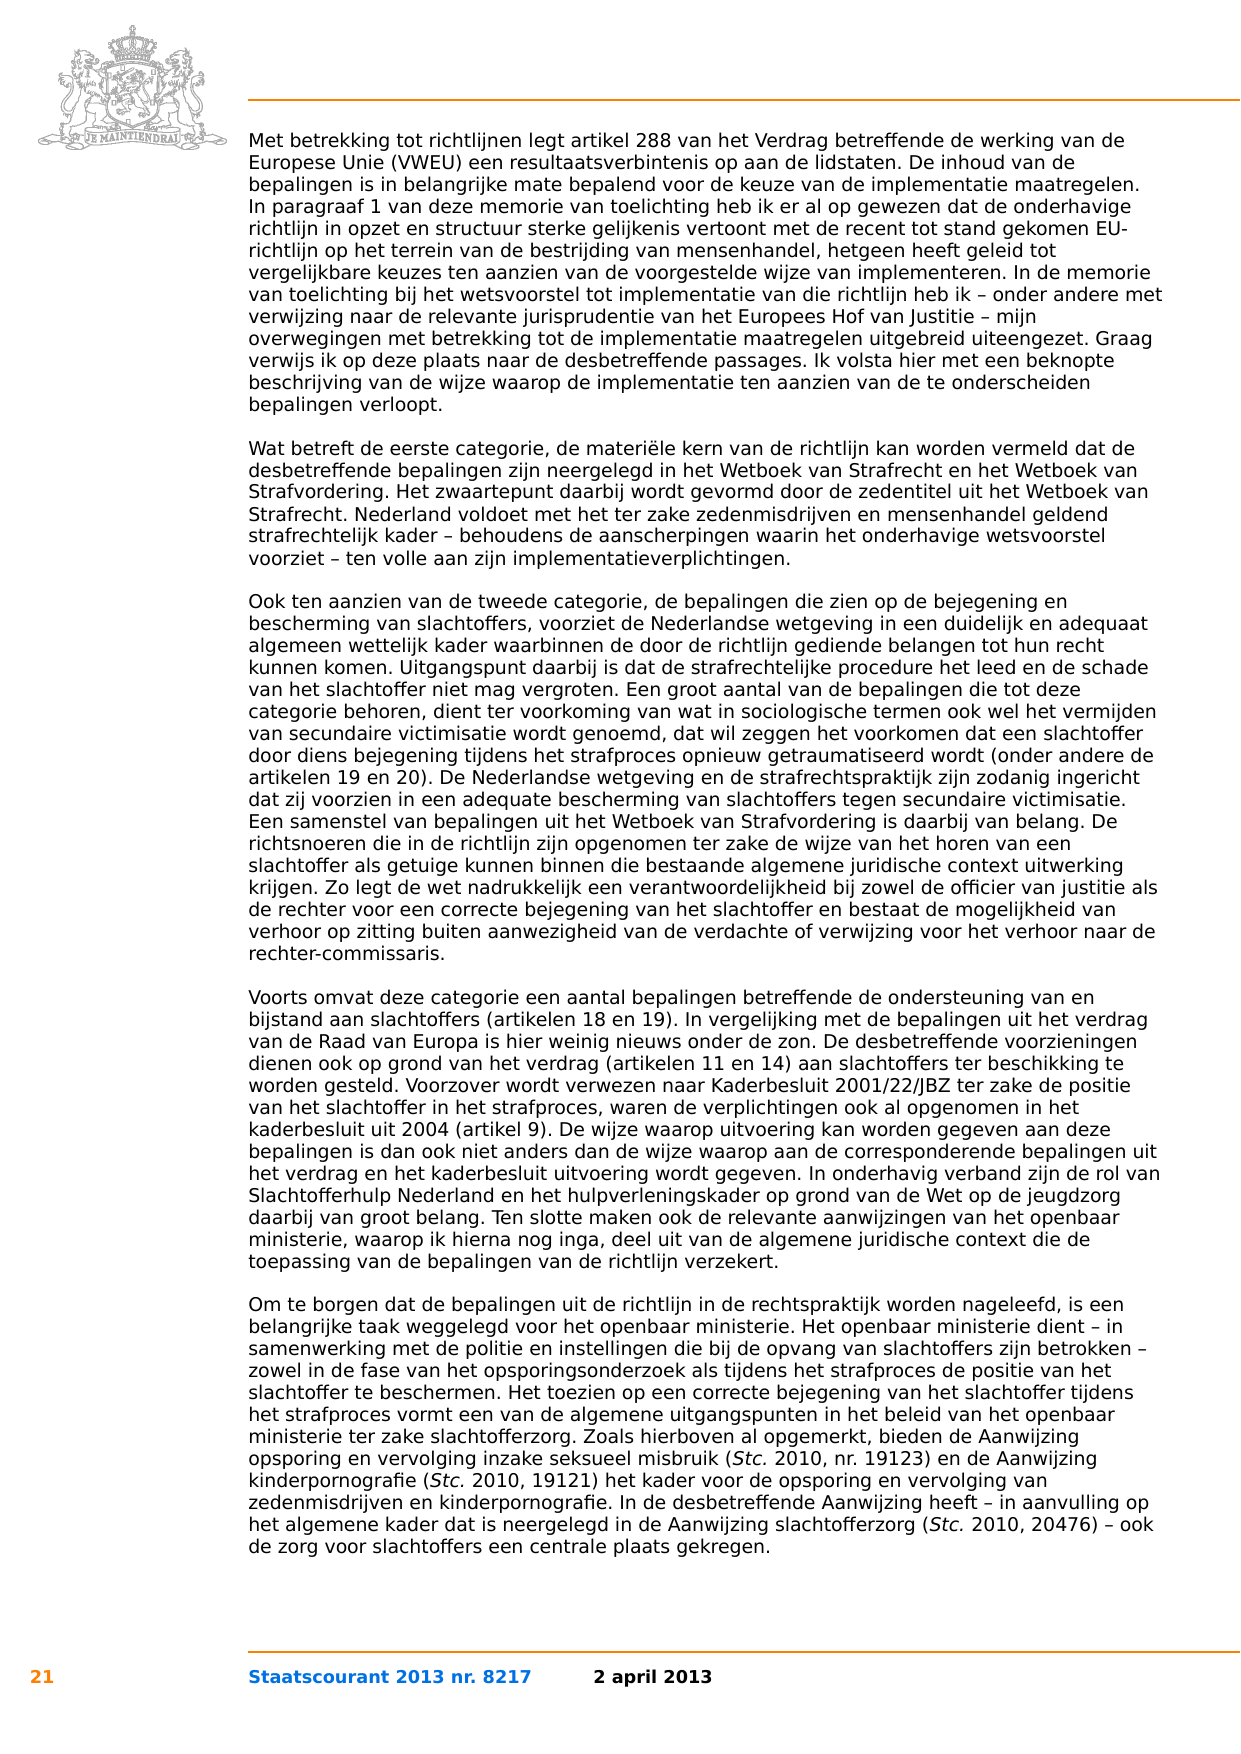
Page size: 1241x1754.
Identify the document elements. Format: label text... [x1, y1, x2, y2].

text Ook ten aanzien van de tweede categorie, de bepalingen die zien op de bejegening en bescherming van slachtoffers, voorziet de Nederlandse wetgeving in een duidelijk en adequaat algemeen wettelijk kader waarbinnen de door de richtlijn gediende belangen tot hun recht kunnen komen. Uitgangspunt daarbij is dat de strafrechtelijke procedure het leed en de schade van het slachtoffer niet mag vergroten. Een groot aantal van de bepalingen die tot deze categorie behoren, dient ter voorkoming van wat in sociologische termen ook wel het vermijden van secundaire victimisatie wordt genoemd, dat wil zeggen het voorkomen dat een slachtoffer door diens bejegening tijdens het strafproces opnieuw getraumatiseerd wordt (onder andere de artikelen 19 en 20). De Nederlandse wetgeving en de strafrechtspraktijk zijn zodanig ingericht dat zij voorzien in een adequate bescherming van slachtoffers tegen secundaire victimisatie. Een samenstel van bepalingen uit het Wetboek van Strafvordering is daarbij van belang. De richtsnoeren die in de richtlijn zijn opgenomen ter zake de wijze van het horen van een slachtoffer als getuige kunnen binnen die bestaande algemene juridische context uitwerking krijgen. Zo legt de wet nadrukkelijk een verantwoordelijkheid bij zowel de officier van justitie als de rechter voor een correcte bejegening van het slachtoffer en bestaat de mogelijkheid van verhoor op zitting buiten aanwezigheid van de verdachte of verwijzing voor het verhoor naar de rechter-commissaris. [248, 591, 1163, 965]
text Wat betreft de eerste categorie, de materiële kern van de richtlijn kan worden vermeld dat de desbetreffende bepalingen zijn neergelegd in het Wetboek van Strafrecht en het Wetboek van Strafvordering. Het zwaartepunt daarbij wordt gevormd door de zedentitel uit het Wetboek van Strafrecht. Nederland voldoet met het ter zake zedenmisdrijven en mensenhandel geldend strafrechtelijk kader – behoudens de aanscherpingen waarin het onderhavige wetsvoorstel voorziet – ten volle aan zijn implementatieverplichtingen. [248, 437, 1163, 569]
text Voorts omvat deze categorie een aantal bepalingen betreffende de ondersteuning van en bijstand aan slachtoffers (artikelen 18 en 19). In vergelijking met de bepalingen uit het verdrag van de Raad van Europa is hier weinig nieuws onder de zon. De desbetreffende voorzieningen dienen ook op grond van het verdrag (artikelen 11 en 14) aan slachtoffers ter beschikking te worden gesteld. Voorzover wordt verwezen naar Kaderbesluit 2001/22/JBZ ter zake de positie van het slachtoffer in het strafproces, waren de verplichtingen ook al opgenomen in het kaderbesluit uit 2004 (artikel 9). De wijze waarop uitvoering kan worden gegeven aan deze bepalingen is dan ook niet anders dan de wijze waarop aan de corresponderende bepalingen uit het verdrag en het kaderbesluit uitvoering wordt gegeven. In onderhavig verband zijn de rol van Slachtofferhulp Nederland en het hulpverleningskader op grond van de Wet op de jeugdzorg daarbij van groot belang. Ten slotte maken ook de relevante aanwijzingen van het openbaar ministerie, waarop ik hierna nog inga, deel uit van de algemene juridische context die de toepassing van de bepalingen van de richtlijn verzekert. [248, 987, 1163, 1272]
text Met betrekking tot richtlijnen legt artikel 288 van het Verdrag betreffende de werking van de Europese Unie (VWEU) een resultaatsverbintenis op aan de lidstaten. De inhoud van de bepalingen is in belangrijke mate bepalend voor de keuze van de implementatie maatregelen. In paragraaf 1 van deze memorie van toelichting heb ik er al op gewezen dat de onderhavige richtlijn in opzet en structuur sterke gelijkenis vertoont met de recent tot stand gekomen EU-richtlijn op het terrein van de bestrijding van mensenhandel, hetgeen heeft geleid tot vergelijkbare keuzes ten aanzien van de voorgestelde wijze van implementeren. In de memorie van toelichting bij het wetsvoorstel tot implementatie van die richtlijn heb ik – onder andere met verwijzing naar de relevante jurisprudentie van het Europees Hof van Justitie – mijn overwegingen met betrekking tot de implementatie maatregelen uitgebreid uiteengezet. Graag verwijs ik op deze plaats naar de desbetreffende passages. Ik volsta hier met een beknopte beschrijving van de wijze waarop de implementatie ten aanzien van de te onderscheiden bepalingen verloopt. [248, 130, 1163, 416]
text Om te borgen dat de bepalingen uit de richtlijn in de rechtspraktijk worden nageleefd, is een belangrijke taak weggelegd voor het openbaar ministerie. Het openbaar ministerie dient – in samenwerking met de politie en instellingen die bij de opvang van slachtoffers zijn betrokken – zowel in de fase van het opsporingsonderzoek als tijdens het strafproces de positie van het slachtoffer te beschermen. Het toezien op een correcte bejegening van het slachtoffer tijdens het strafproces vormt een van de algemene uitgangspunten in het beleid van het openbaar ministerie ter zake slachtofferzorg. Zoals hierboven al opgemerkt, bieden de Aanwijzing opsporing en vervolging inzake seksueel misbruik (Stc. 2010, nr. 19123) en de Aanwijzing kinderpornografie (Stc. 2010, 19121) het kader voor de opsporing en vervolging van zedenmisdrijven en kinderpornografie. In de desbetreffende Aanwijzing heeft – in aanvulling op het algemene kader dat is neergelegd in de Aanwijzing slachtofferzorg (Stc. 2010, 20476) – ook de zorg voor slachtoffers een centrale plaats gekregen. [248, 1294, 1163, 1558]
picture [38, 25, 227, 150]
